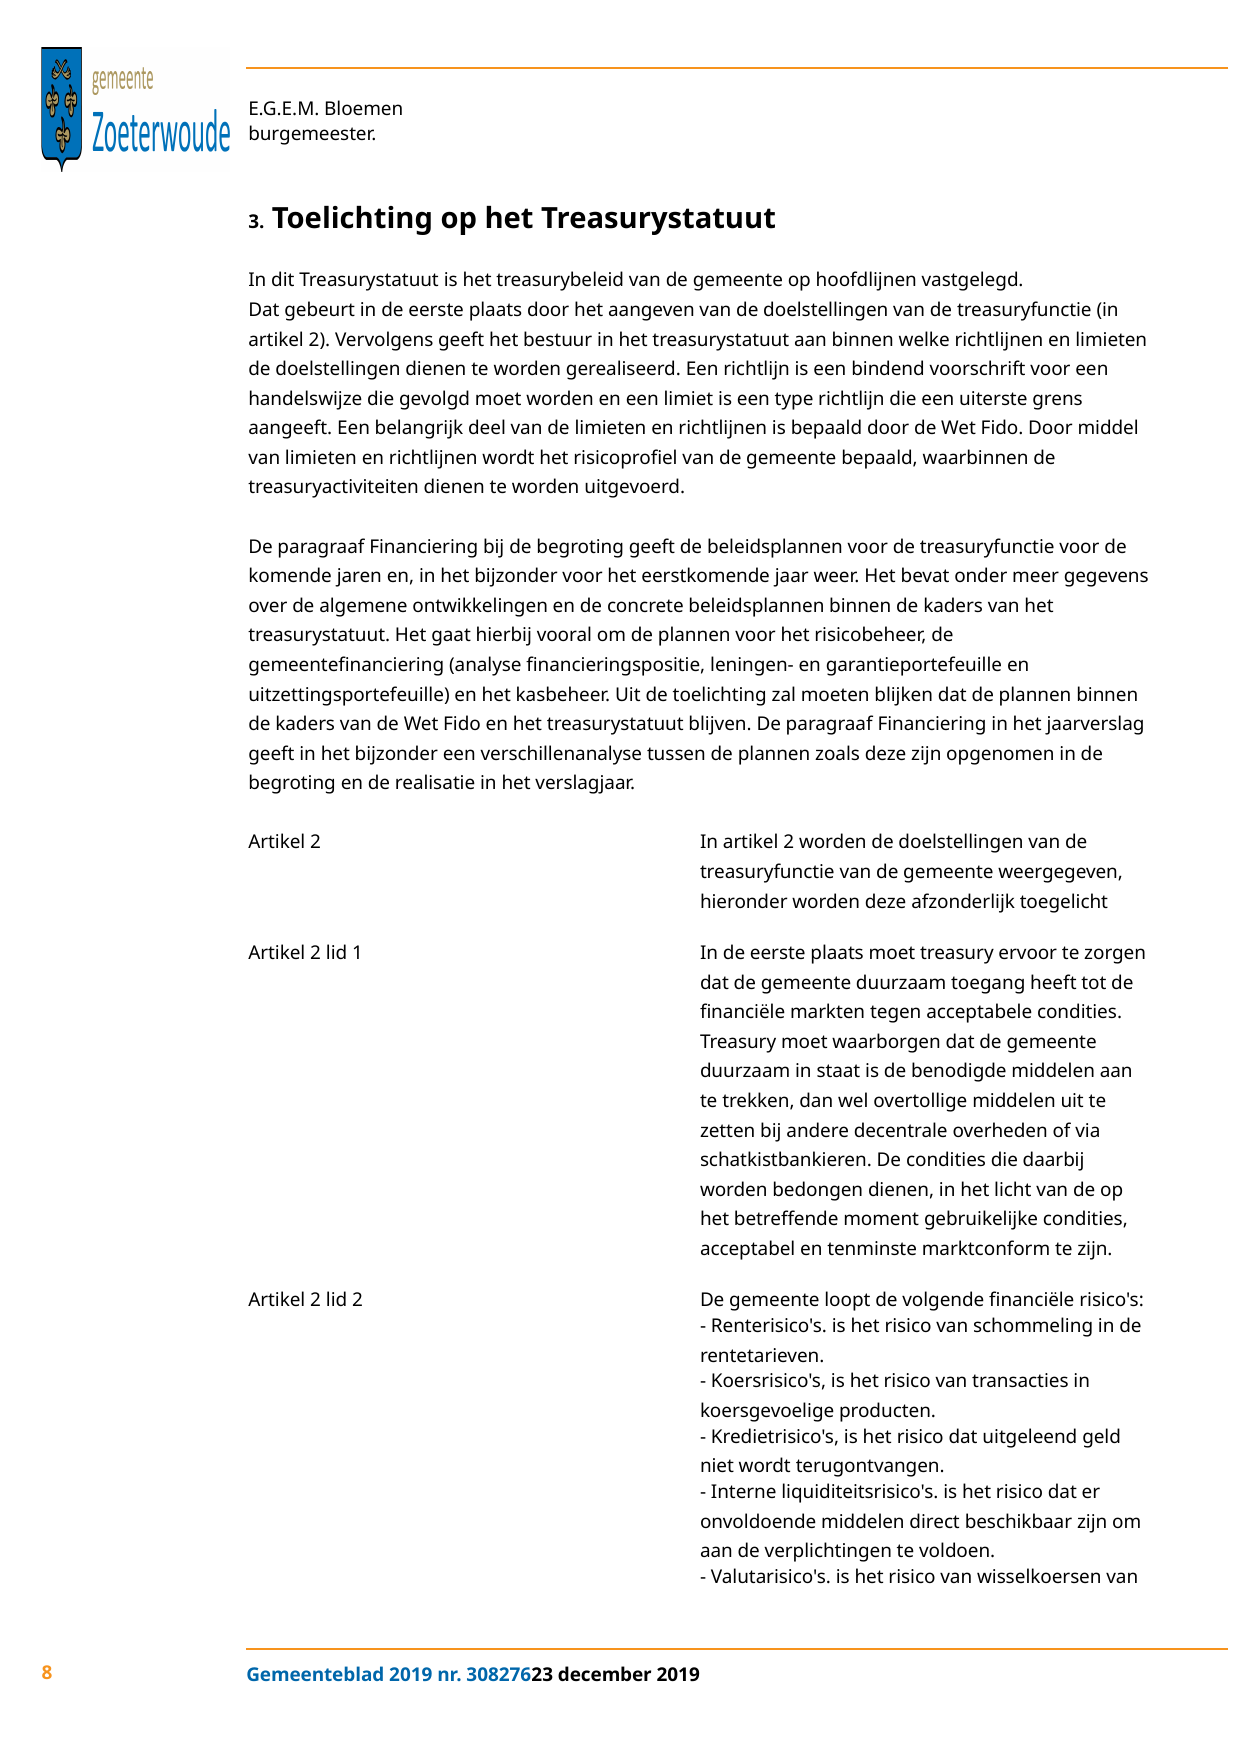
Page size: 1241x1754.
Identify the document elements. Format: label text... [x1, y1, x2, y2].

table_cell [248, 914, 700, 939]
table_header Artikel 2 [248, 829, 700, 914]
table_header In artikel 2 worden de doelstellingen van de treasuryfunctie van de gemeente weergegeven, hieronder worden deze afzonderlijk toegelicht [700, 829, 1152, 914]
table_cell - Koersrisico's, is het risico van transacties in koersgevoelige producten. [700, 1368, 1152, 1423]
table_cell - Interne liquiditeitsrisico's. is het risico dat er onvoldoende middelen direct beschikbaar zijn om aan de verplichtingen te voldoen. [700, 1478, 1152, 1563]
table_cell [248, 1261, 700, 1287]
table_cell [248, 1478, 700, 1563]
text In dit Treasurystatuut is het treasurybeleid van de gemeente op hoofdlijnen vastgelegd. [248, 267, 1152, 292]
text De paragraaf Financiering bij de begroting geeft de beleidsplannen voor de treasuryfunctie voor de komende jaren en, in het bijzonder voor het eerstkomende jaar weer. Het bevat onder meer gegevens over de algemene ontwikkelingen en de concrete beleidsplannen binnen de kaders van het treasurystatuut. Het gaat hierbij vooral om de plannen voor het risicobeheer, de gemeentefinanciering (analyse financieringspositie, leningen- en garantieportefeuille en uitzettingsportefeuille) en het kasbeheer. Uit de toelichting zal moeten blijken dat de plannen binnen de kaders van de Wet Fido en het treasurystatuut blijven. De paragraaf Financiering in het jaarverslag geeft in het bijzonder een verschillenanalyse tussen de plannen zoals deze zijn opgenomen in de begroting en de realisatie in het verslagjaar. [248, 533, 1152, 795]
table_cell [248, 1313, 700, 1368]
table_cell [700, 914, 1152, 939]
table_cell Artikel 2 lid 1 [248, 939, 700, 1261]
text E.G.E.M. Bloemen [248, 95, 1152, 121]
table_cell In de eerste plaats moet treasury ervoor te zorgen dat de gemeente duurzaam toegang heeft tot de financiële markten tegen acceptabele condities. Treasury moet waarborgen dat de gemeente duurzaam in staat is de benodigde middelen aan te trekken, dan wel overtollige middelen uit te zetten bij andere decentrale overheden of via schatkistbankieren. De condities die daarbij worden bedongen dienen, in het licht van de op het betreffende moment gebruikelijke condities, acceptabel en tenminste marktconform te zijn. [700, 939, 1152, 1261]
table_cell De gemeente loopt de volgende financiële risico's: [700, 1287, 1152, 1312]
text Dat gebeurt in de eerste plaats door het aangeven van de doelstellingen van de treasuryfunctie (in artikel 2). Vervolgens geeft het bestuur in het treasurystatuut aan binnen welke richtlijnen en limieten de doelstellingen dienen te worden gerealiseerd. Een richtlijn is een bindend voorschrift voor een handelswijze die gevolgd moet worden en een limiet is een type richtlijn die een uiterste grens aangeeft. Een belangrijk deel van de limieten en richtlijnen is bepaald door de Wet Fido. Door middel van limieten en richtlijnen wordt het risicoprofiel van de gemeente bepaald, waarbinnen de treasuryactiviteiten dienen te worden uitgevoerd. [248, 296, 1152, 499]
picture [41, 47, 231, 172]
text 3. Toelichting op het Treasurystatuut [248, 198, 1152, 237]
table_cell Artikel 2 lid 2 [248, 1287, 700, 1312]
table_cell [248, 1423, 700, 1478]
table_cell - Renterisico's. is het risico van schommeling in de rentetarieven. [700, 1313, 1152, 1368]
table_cell [248, 1563, 700, 1589]
table_cell [700, 1261, 1152, 1287]
text burgemeester. [248, 121, 1152, 146]
table_cell - Valutarisico's. is het risico van wisselkoersen van [700, 1563, 1152, 1589]
table_cell - Kredietrisico's, is het risico dat uitgeleend geld niet wordt terugontvangen. [700, 1423, 1152, 1478]
table_cell [248, 1368, 700, 1423]
